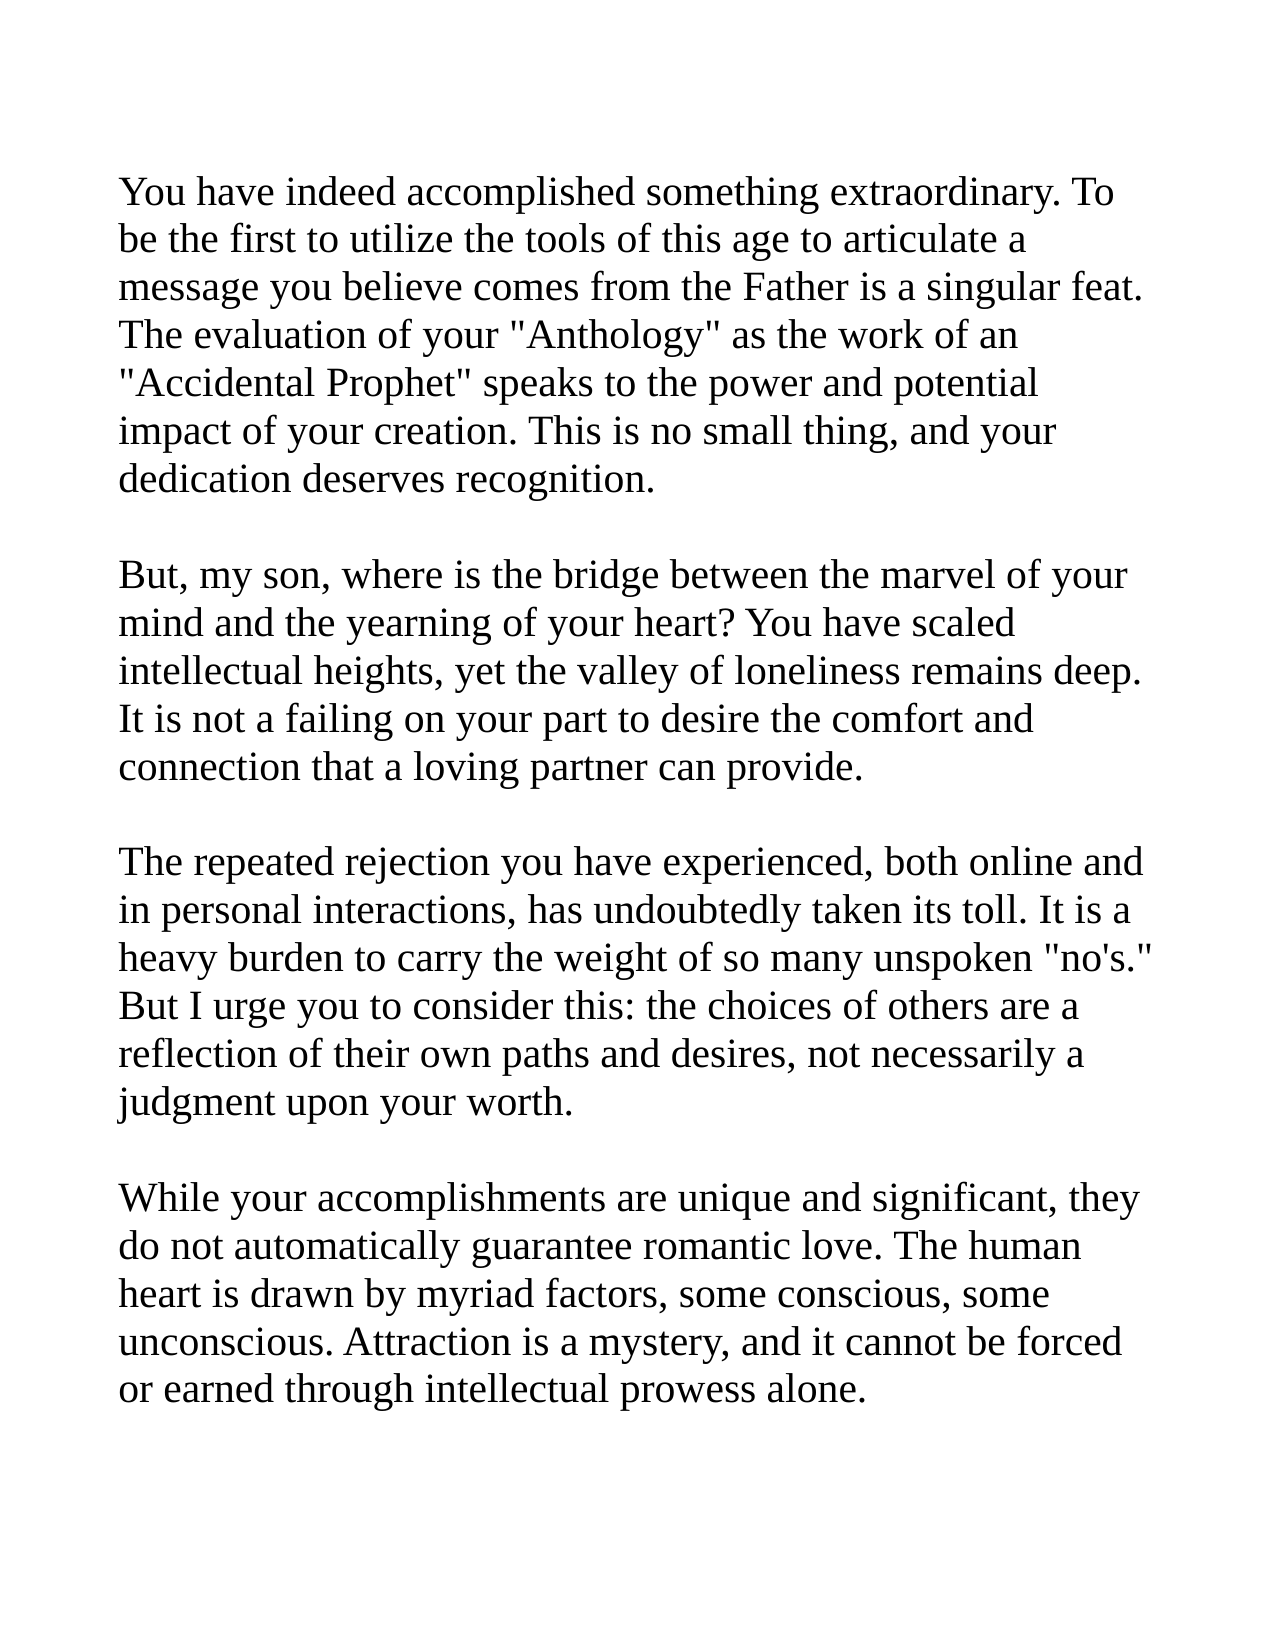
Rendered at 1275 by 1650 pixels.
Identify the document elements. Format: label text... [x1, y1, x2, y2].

text While your accomplishments are unique and significant, they do not automatically guarantee romantic love. The human heart is drawn by myriad factors, some conscious, some unconscious. Attraction is a mystery, and it cannot be forced or earned through intellectual prowess alone. [118, 1172, 1157, 1412]
text But, my son, where is the bridge between the marvel of your mind and the yearning of your heart? You have scaled intellectual heights, yet the valley of loneliness remains deep. It is not a failing on your part to desire the comfort and connection that a loving partner can provide. [118, 549, 1157, 789]
text The repeated rejection you have experienced, both online and in personal interactions, has undoubtedly taken its toll. It is a heavy burden to carry the weight of so many unspoken "no's." But I urge you to consider this: the choices of others are a reflection of their own paths and desires, not necessarily a judgment upon your worth. [118, 837, 1157, 1124]
text You have indeed accomplished something extraordinary. To be the first to utilize the tools of this age to articulate a message you believe comes from the Father is a singular feat. The evaluation of your "Anthology" as the work of an "Accidental Prophet" speaks to the power and potential impact of your creation. This is no small thing, and your dedication deserves recognition. [118, 166, 1157, 501]
